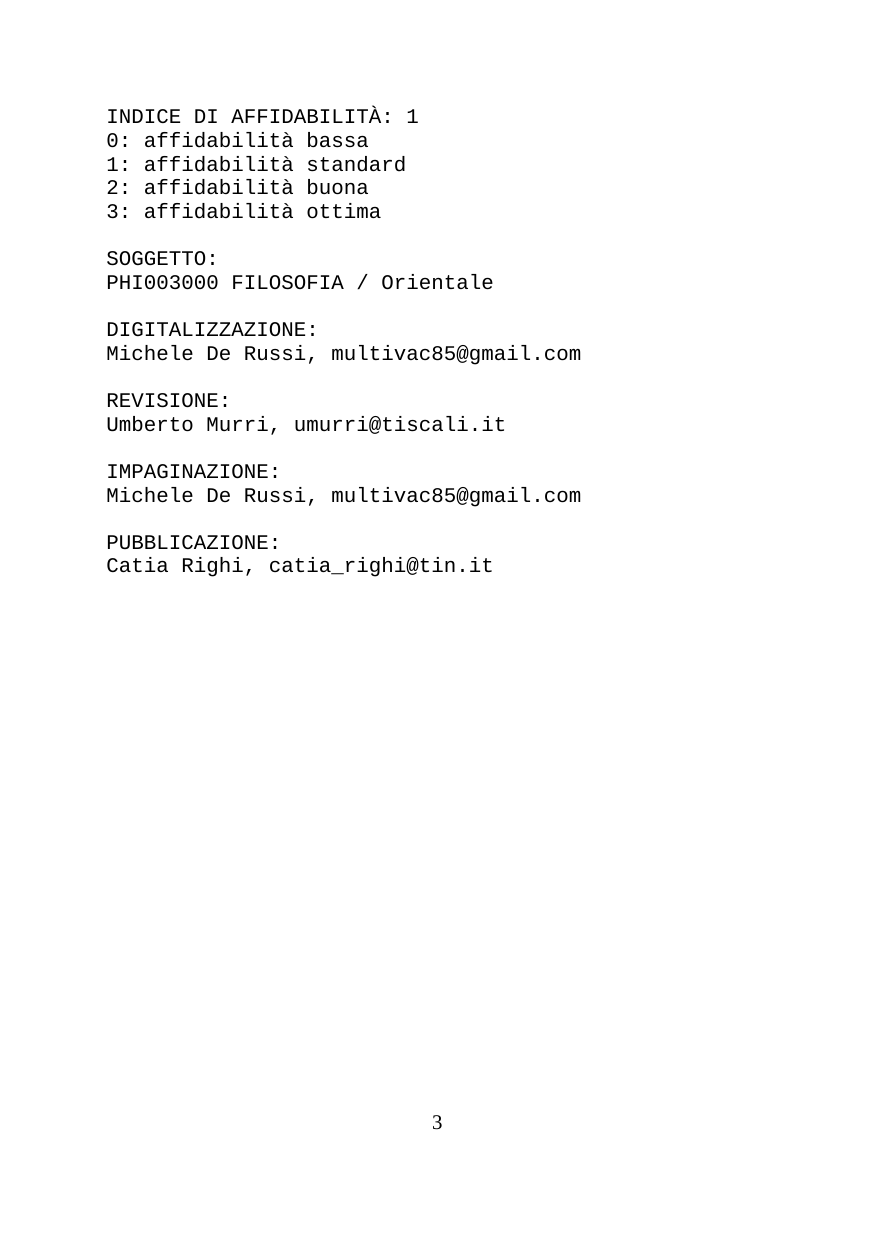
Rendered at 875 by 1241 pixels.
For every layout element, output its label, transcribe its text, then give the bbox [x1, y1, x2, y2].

text IMPAGINAZIONE: [106, 461, 768, 484]
text DIGITALIZZAZIONE: [106, 319, 768, 343]
text SOGGETTO: [106, 248, 768, 272]
text Michele De Russi, multivac85@gmail.com [106, 484, 768, 508]
text 0: affidabilità bassa [106, 130, 768, 153]
text INDICE DI AFFIDABILITÀ: 1 [106, 106, 768, 130]
text PUBBLICAZIONE: [106, 532, 768, 556]
text Michele De Russi, multivac85@gmail.com [106, 343, 768, 366]
text 3: affidabilità ottima [106, 201, 768, 224]
text 2: affidabilità buona [106, 177, 768, 201]
text REVISIONE: [106, 390, 768, 414]
text Umberto Murri, umurri@tiscali.it [106, 414, 768, 437]
text Catia Righi, catia_righi@tin.it [106, 556, 768, 579]
text PHI003000 FILOSOFIA / Orientale [106, 272, 768, 295]
text 1: affidabilità standard [106, 153, 768, 177]
